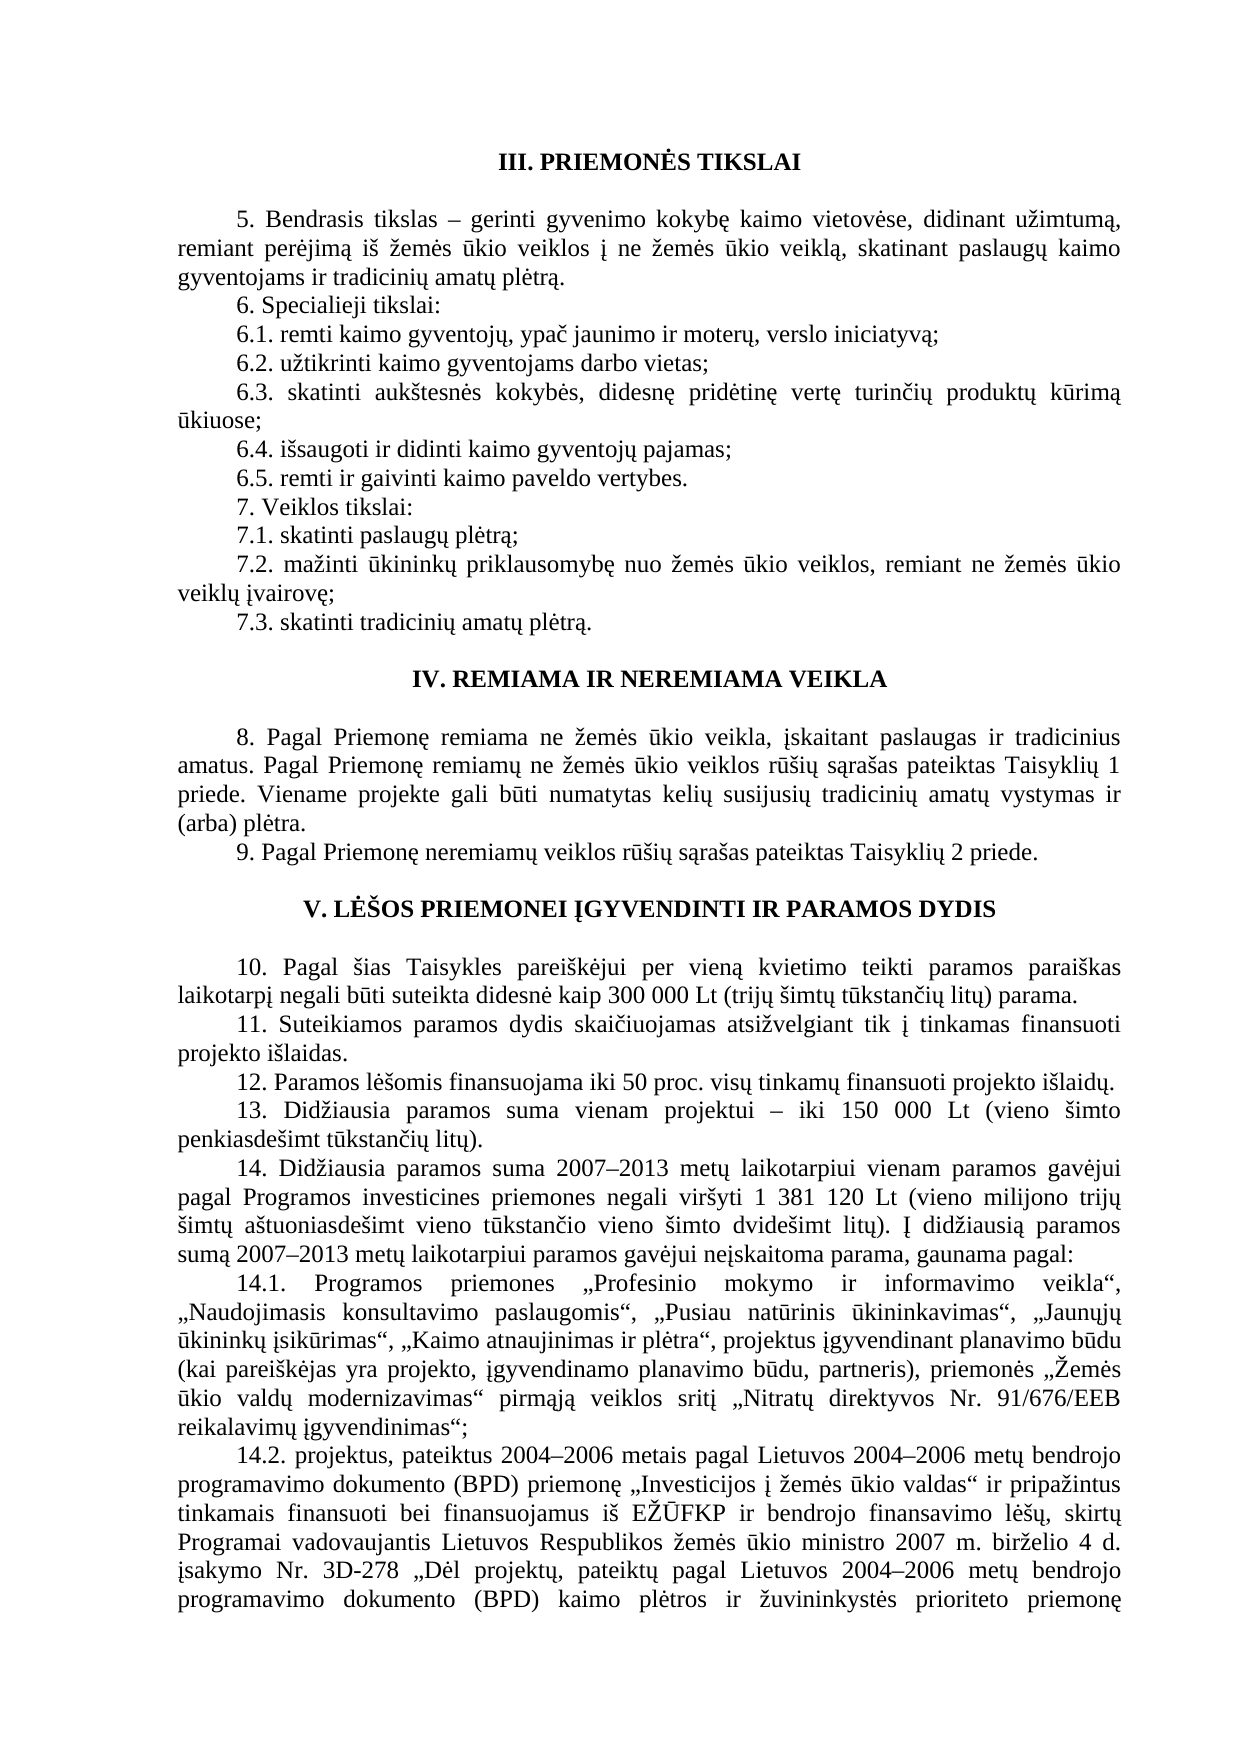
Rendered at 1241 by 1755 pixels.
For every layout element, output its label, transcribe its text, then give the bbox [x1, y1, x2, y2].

text 6.3. skatinti aukštesnės kokybės, didesnę pridėtinę vertę turinčių produktų kūrimą ūkiuose; [177, 377, 1122, 434]
text 14.1. Programos priemones „Profesinio mokymo ir informavimo veikla“, „Naudojimasis konsultavimo paslaugomis“, „Pusiau natūrinis ūkininkavimas“, „Jaunųjų ūkininkų įsikūrimas“, „Kaimo atnaujinimas ir plėtra“, projektus įgyvendinant planavimo būdu (kai pareiškėjas yra projekto, įgyvendinamo planavimo būdu, partneris), priemonės „Žemės ūkio valdų modernizavimas“ pirmąją veiklos sritį „Nitratų direktyvos Nr. 91/676/EEB reikalavimų įgyvendinimas“; [177, 1268, 1122, 1441]
text 8. Pagal Priemonę remiama ne žemės ūkio veikla, įskaitant paslaugas ir tradicinius amatus. Pagal Priemonę remiamų ne žemės ūkio veiklos rūšių sąrašas pateiktas Taisyklių 1 priede. Viename projekte gali būti numatytas kelių susijusių tradicinių amatų vystymas ir (arba) plėtra. [177, 722, 1122, 837]
text 6.5. remti ir gaivinti kaimo paveldo vertybes. [177, 463, 1122, 492]
text 11. Suteikiamos paramos dydis skaičiuojamas atsižvelgiant tik į tinkamas finansuoti projekto išlaidas. [177, 1009, 1122, 1067]
text 10. Pagal šias Taisykles pareiškėjui per vieną kvietimo teikti paramos paraiškas laikotarpį negali būti suteikta didesnė kaip 300 000 Lt (trijų šimtų tūkstančių litų) parama. [177, 952, 1122, 1009]
text 7.1. skatinti paslaugų plėtrą; [177, 521, 1122, 549]
text 9. Pagal Priemonę neremiamų veiklos rūšių sąrašas pateiktas Taisyklių 2 priede. [177, 837, 1122, 866]
text 7.3. skatinti tradicinių amatų plėtrą. [177, 607, 1122, 636]
text IV. REMIAMA IR NEREMIAMA VEIKLA [177, 664, 1122, 693]
text 6.1. remti kaimo gyventojų, ypač jaunimo ir moterų, verslo iniciatyvą; [177, 319, 1122, 348]
text 14. Didžiausia paramos suma 2007–2013 metų laikotarpiui vienam paramos gavėjui pagal Programos investicines priemones negali viršyti 1 381 120 Lt (vieno milijono trijų šimtų aštuoniasdešimt vieno tūkstančio vieno šimto dvidešimt litų). Į didžiausią paramos sumą 2007–2013 metų laikotarpiui paramos gavėjui neįskaitoma parama, gaunama pagal: [177, 1153, 1122, 1268]
text V. LĖŠOS PRIEMONEI ĮGYVENDINTI IR PARAMOS DYDIS [177, 894, 1122, 923]
text 7.2. mažinti ūkininkų priklausomybę nuo žemės ūkio veiklos, remiant ne žemės ūkio veiklų įvairovę; [177, 549, 1122, 607]
text III. PRIEMONĖS TIKSLAI [177, 147, 1122, 176]
text 13. Didžiausia paramos suma vienam projektui – iki 150 000 Lt (vieno šimto penkiasdešimt tūkstančių litų). [177, 1096, 1122, 1153]
text 6.4. išsaugoti ir didinti kaimo gyventojų pajamas; [177, 434, 1122, 463]
text 6. Specialieji tikslai: [177, 291, 1122, 319]
text 12. Paramos lėšomis finansuojama iki 50 proc. visų tinkamų finansuoti projekto išlaidų. [177, 1067, 1122, 1096]
text 7. Veiklos tikslai: [177, 492, 1122, 521]
text 6.2. užtikrinti kaimo gyventojams darbo vietas; [177, 348, 1122, 377]
text 5. Bendrasis tikslas – gerinti gyvenimo kokybę kaimo vietovėse, didinant užimtumą, remiant perėjimą iš žemės ūkio veiklos į ne žemės ūkio veiklą, skatinant paslaugų kaimo gyventojams ir tradicinių amatų plėtrą. [177, 204, 1122, 291]
text 14.2. projektus, pateiktus 2004–2006 metais pagal Lietuvos 2004–2006 metų bendrojo programavimo dokumento (BPD) priemonę „Investicijos į žemės ūkio valdas“ ir pripažintus tinkamais finansuoti bei finansuojamus iš EŽŪFKP ir bendrojo finansavimo lėšų, skirtų Programai vadovaujantis Lietuvos Respublikos žemės ūkio ministro 2007 m. birželio 4 d. įsakymo Nr. 3D-278 „Dėl projektų, pateiktų pagal Lietuvos 2004–2006 metų bendrojo programavimo dokumento (BPD) kaimo plėtros ir žuvininkystės prioriteto priemonę [177, 1441, 1122, 1613]
